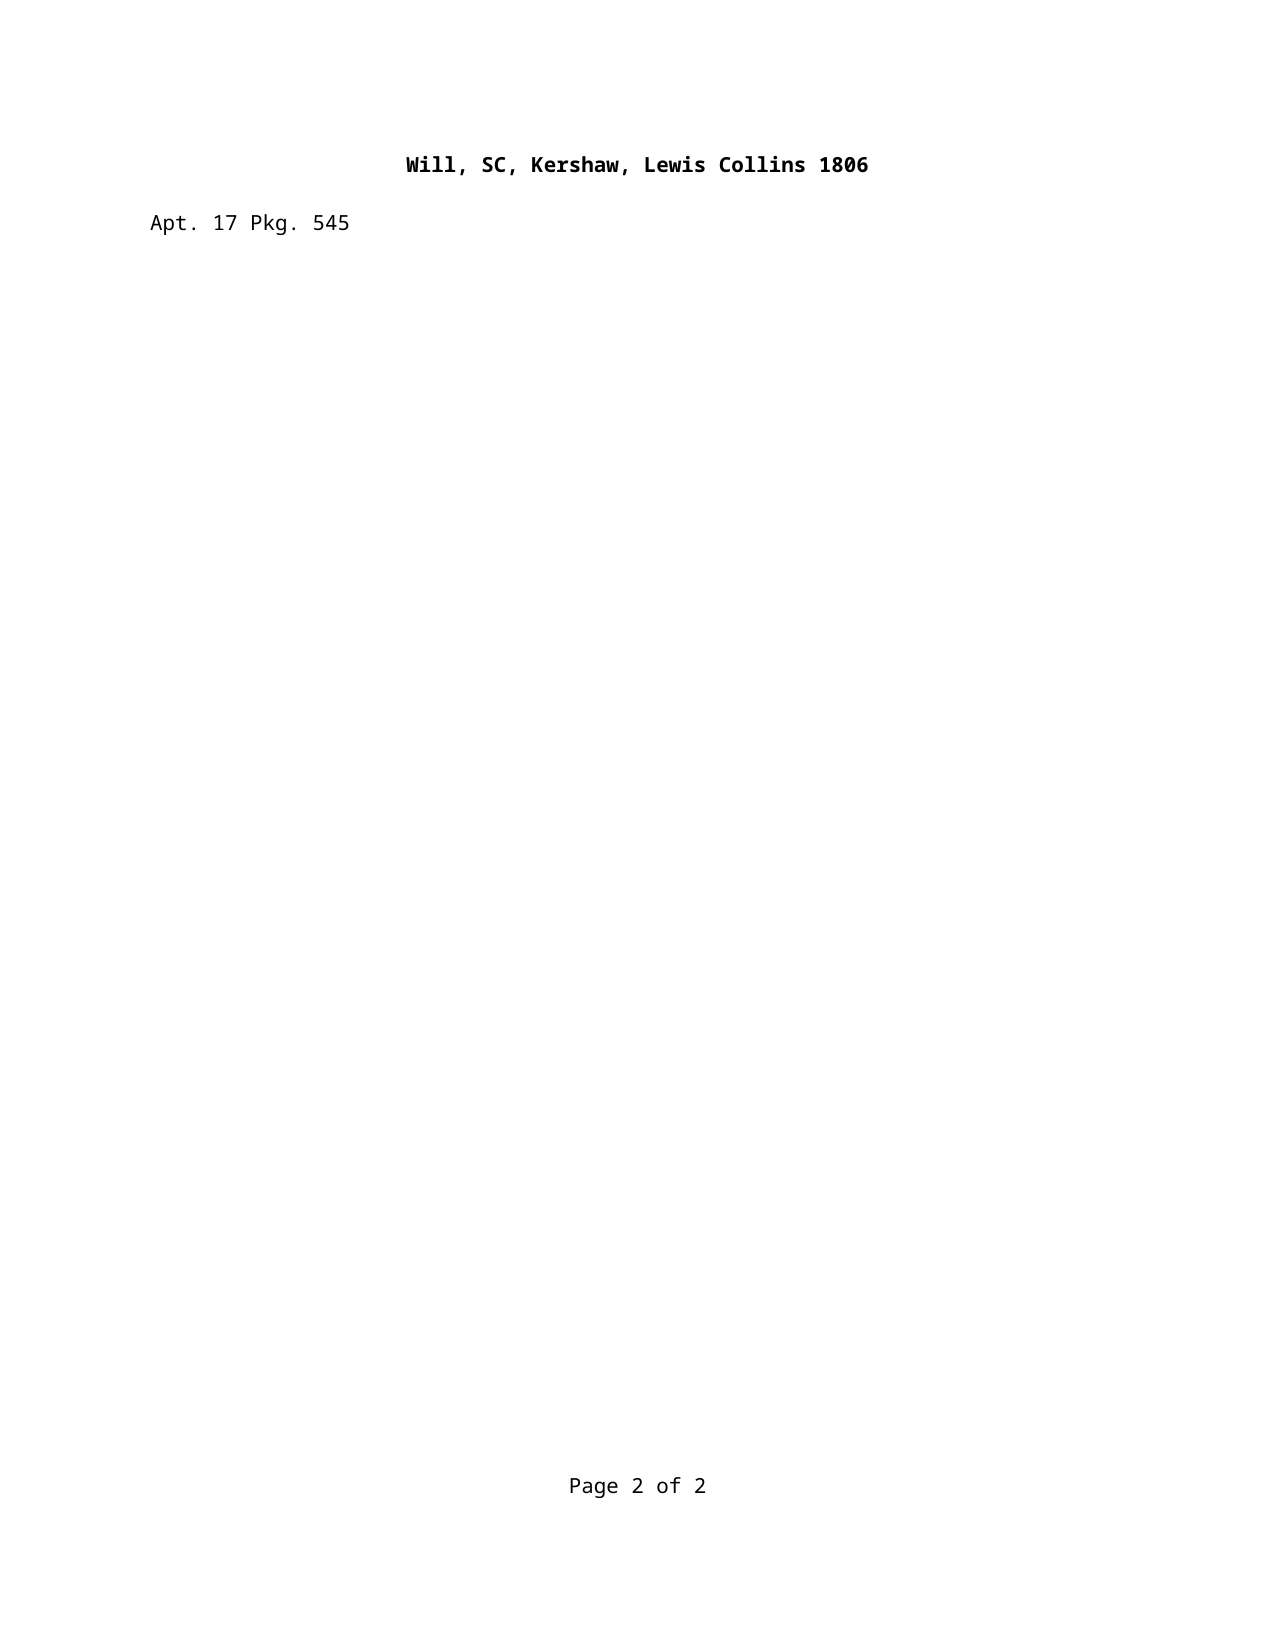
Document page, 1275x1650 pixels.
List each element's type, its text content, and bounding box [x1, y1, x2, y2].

text Apt. 17 Pkg. 545 [150, 208, 1125, 236]
